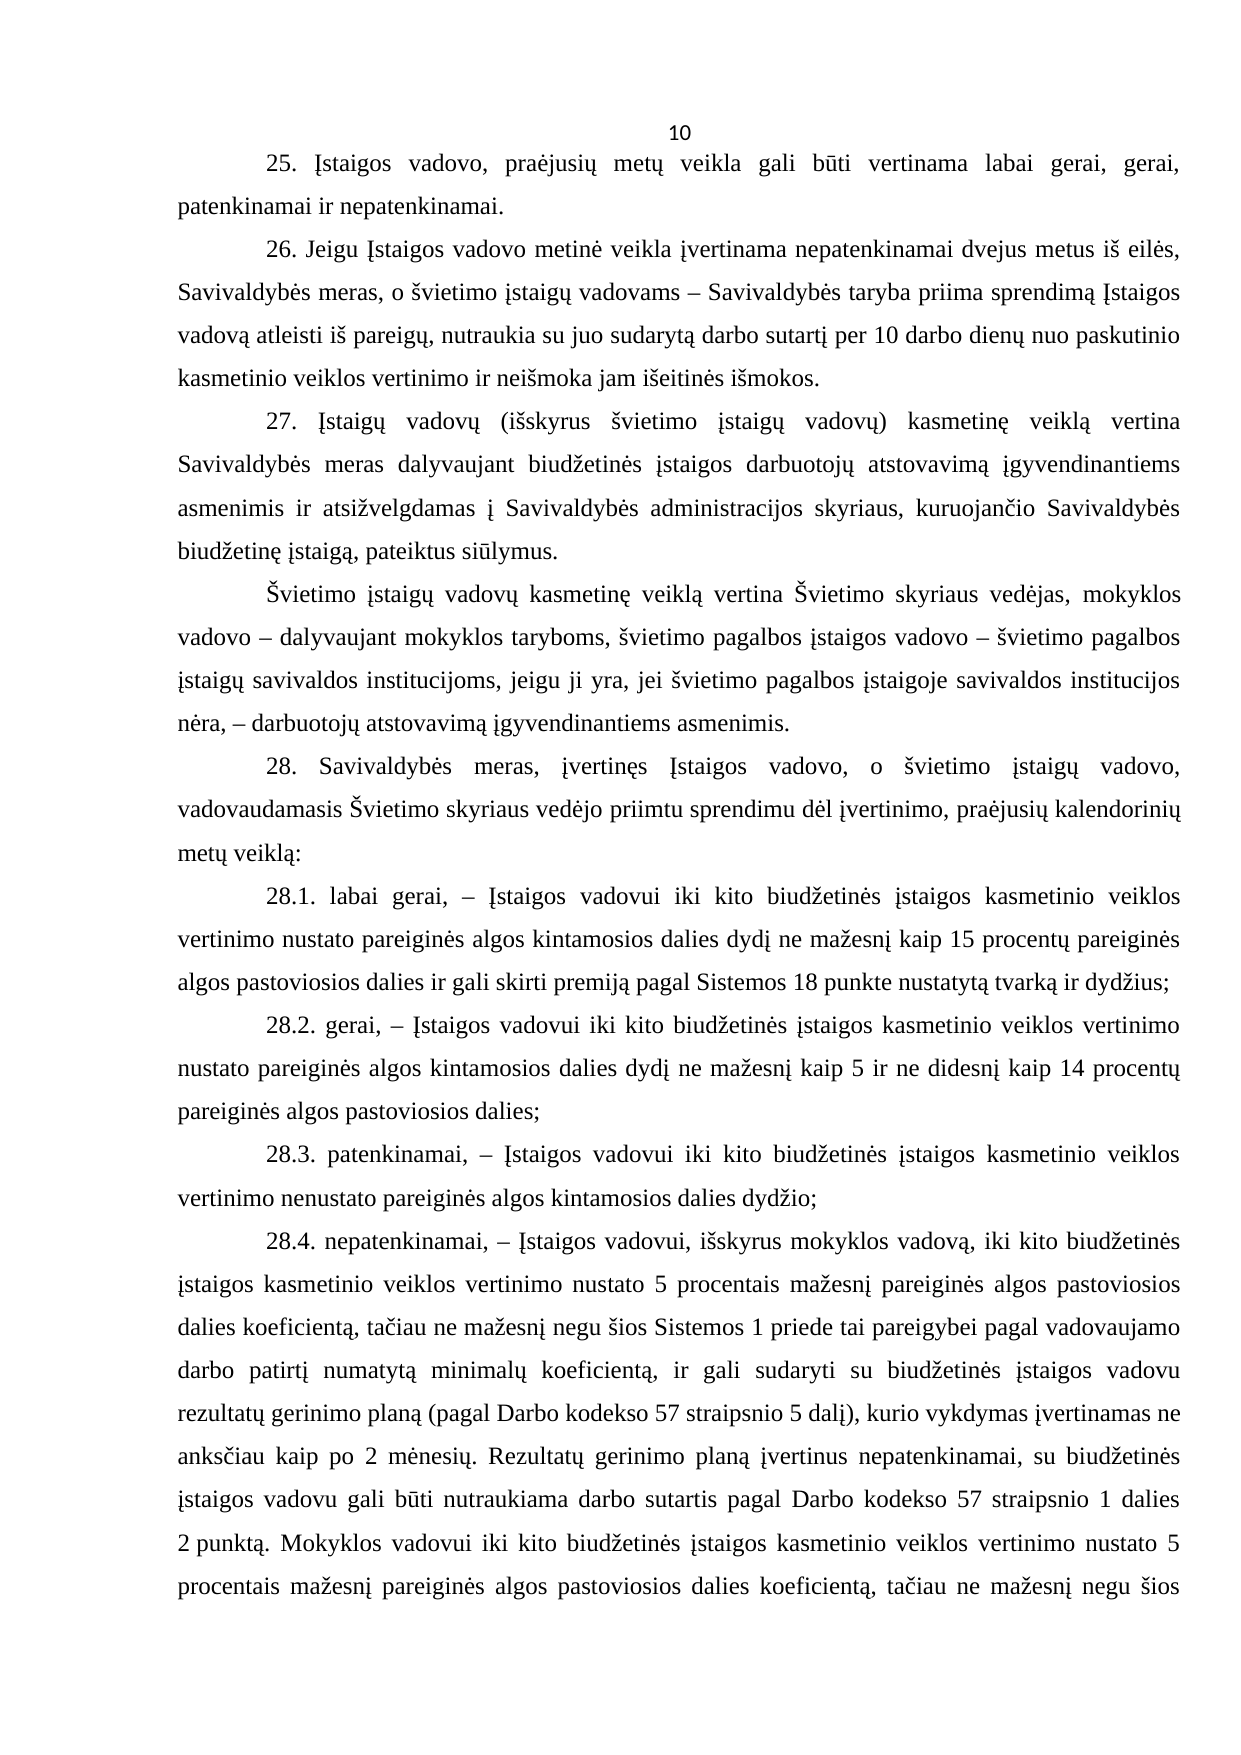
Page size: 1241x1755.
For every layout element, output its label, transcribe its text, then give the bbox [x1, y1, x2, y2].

text 28. Savivaldybės meras, įvertinęs Įstaigos vadovo, o švietimo įstaigų vadovo, vadovaudamasis Švietimo skyriaus vedėjo priimtu sprendimu dėl įvertinimo, praėjusių kalendorinių metų veiklą: [177, 751, 1181, 866]
text 25. Įstaigos vadovo, praėjusių metų veikla gali būti vertinama labai gerai, gerai, patenkinamai ir nepatenkinamai. [177, 148, 1181, 219]
text 26. Jeigu Įstaigos vadovo metinė veikla įvertinama nepatenkinamai dvejus metus iš eilės, Savivaldybės meras, o švietimo įstaigų vadovams – Savivaldybės taryba priima sprendimą Įstaigos vadovą atleisti iš pareigų, nutraukia su juo sudarytą darbo sutartį per 10 darbo dienų nuo paskutinio kasmetinio veiklos vertinimo ir neišmoka jam išeitinės išmokos. [177, 234, 1181, 392]
text 27. Įstaigų vadovų (išskyrus švietimo įstaigų vadovų) kasmetinę veiklą vertina Savivaldybės meras dalyvaujant biudžetinės įstaigos darbuotojų atstovavimą įgyvendinantiems asmenimis ir atsižvelgdamas į Savivaldybės administracijos skyriaus, kuruojančio Savivaldybės biudžetinę įstaigą, pateiktus siūlymus. [177, 406, 1181, 564]
text 28.1. labai gerai, – Įstaigos vadovui iki kito biudžetinės įstaigos kasmetinio veiklos vertinimo nustato pareiginės algos kintamosios dalies dydį ne mažesnį kaip 15 procentų pareiginės algos pastoviosios dalies ir gali skirti premiją pagal Sistemos 18 punkte nustatytą tvarką ir dydžius; [177, 881, 1181, 996]
text Švietimo įstaigų vadovų kasmetinę veiklą vertina Švietimo skyriaus vedėjas, mokyklos vadovo – dalyvaujant mokyklos taryboms, švietimo pagalbos įstaigos vadovo – švietimo pagalbos įstaigų savivaldos institucijoms, jeigu ji yra, jei švietimo pagalbos įstaigoje savivaldos institucijos nėra, – darbuotojų atstovavimą įgyvendinantiems asmenimis. [177, 579, 1181, 737]
text 28.2. gerai, – Įstaigos vadovui iki kito biudžetinės įstaigos kasmetinio veiklos vertinimo nustato pareiginės algos kintamosios dalies dydį ne mažesnį kaip 5 ir ne didesnį kaip 14 procentų pareiginės algos pastoviosios dalies; [177, 1010, 1181, 1125]
text 28.3. patenkinamai, – Įstaigos vadovui iki kito biudžetinės įstaigos kasmetinio veiklos vertinimo nenustato pareiginės algos kintamosios dalies dydžio; [177, 1139, 1181, 1211]
text 28.4. nepatenkinamai, – Įstaigos vadovui, išskyrus mokyklos vadovą, iki kito biudžetinės įstaigos kasmetinio veiklos vertinimo nustato 5 procentais mažesnį pareiginės algos pastoviosios dalies koeficientą, tačiau ne mažesnį negu šios Sistemos 1 priede tai pareigybei pagal vadovaujamo darbo patirtį numatytą minimalų koeficientą, ir gali sudaryti su biudžetinės įstaigos vadovu rezultatų gerinimo planą (pagal Darbo kodekso 57 straipsnio 5 dalį), kurio vykdymas įvertinamas ne anksčiau kaip po 2 mėnesių. Rezultatų gerinimo planą įvertinus nepatenkinamai, su biudžetinės įstaigos vadovu gali būti nutraukiama darbo sutartis pagal Darbo kodekso 57 straipsnio 1 dalies 2 punktą. Mokyklos vadovui iki kito biudžetinės įstaigos kasmetinio veiklos vertinimo nustato 5 procentais mažesnį pareiginės algos pastoviosios dalies koeficientą, tačiau ne mažesnį negu šios [177, 1226, 1181, 1599]
